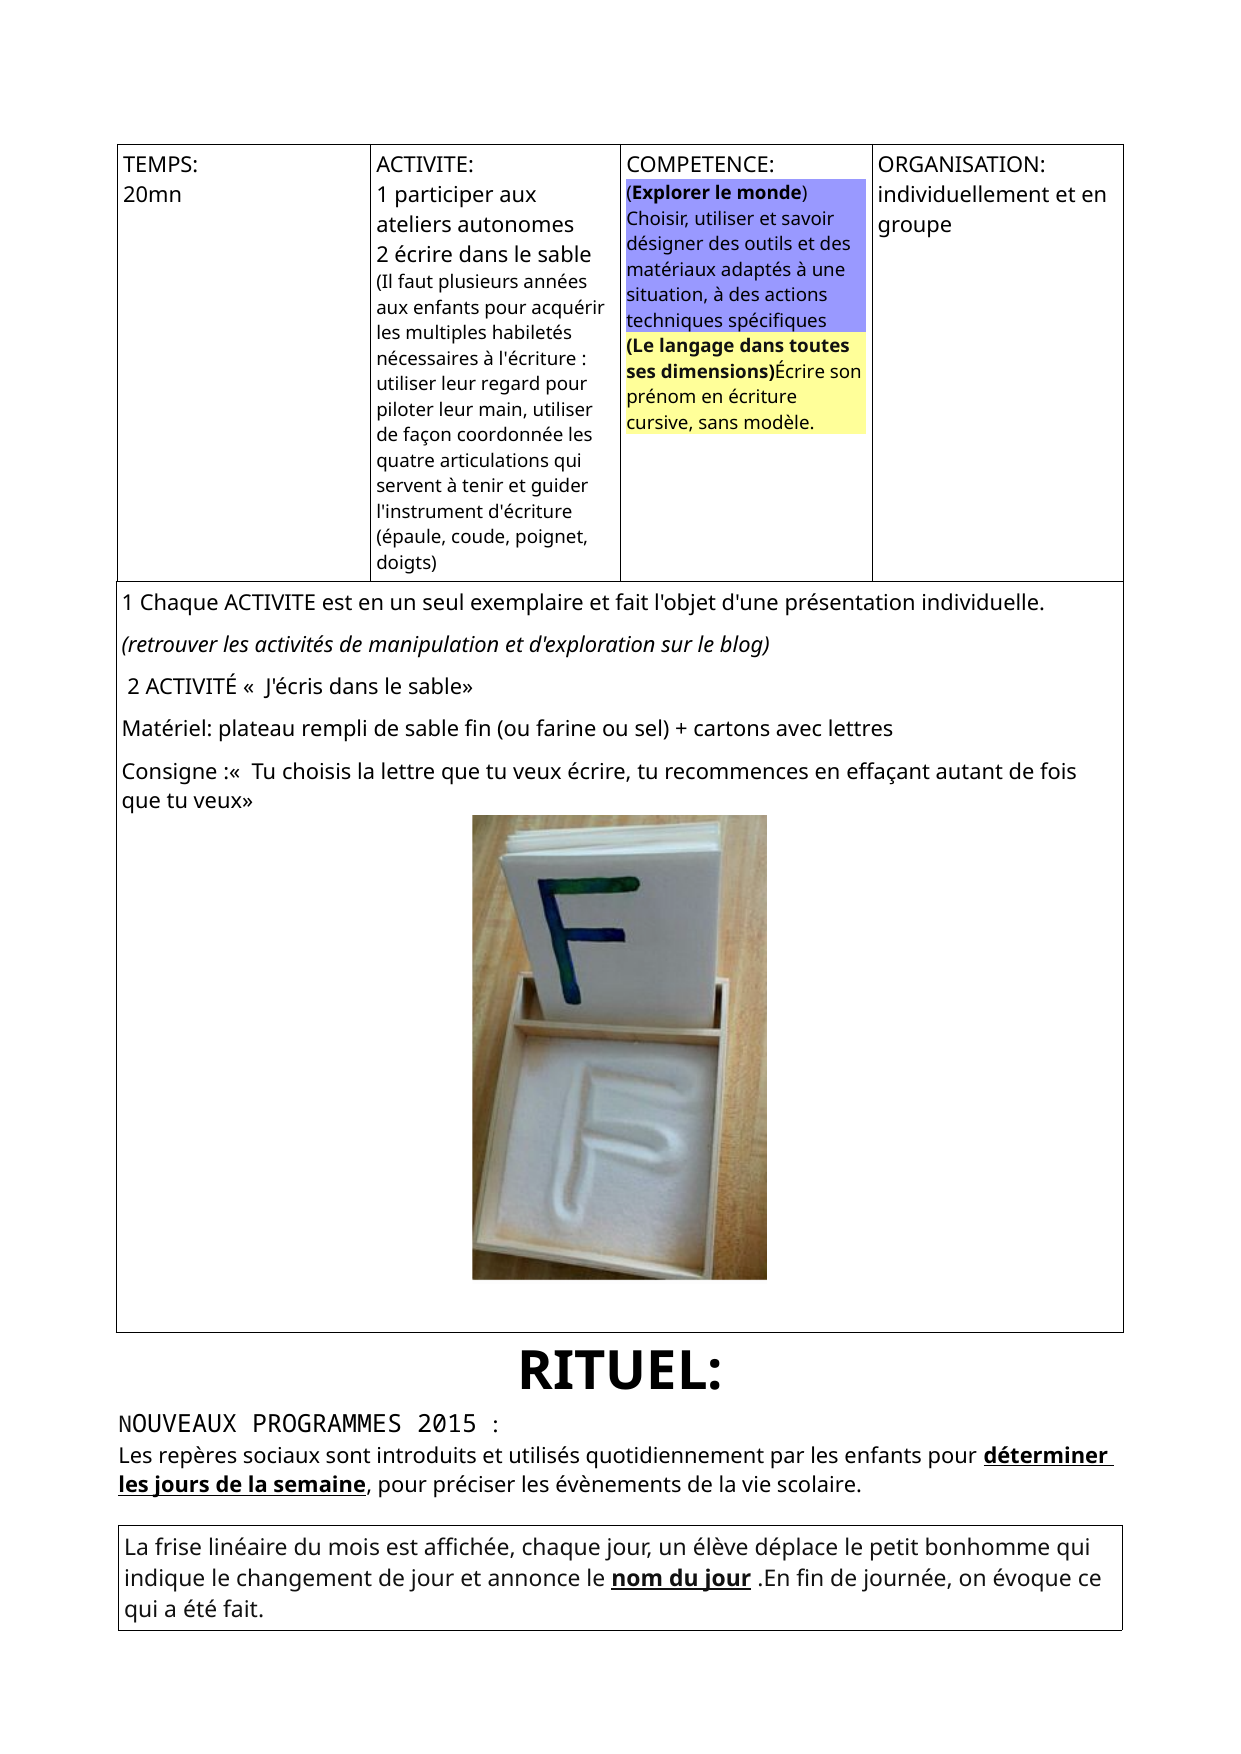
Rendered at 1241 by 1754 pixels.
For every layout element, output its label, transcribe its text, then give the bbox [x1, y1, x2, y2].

table_header COMPETENCE: (Explorer le monde) Choisir, utiliser et savoir désigner des outils et des matériaux adaptés à une situation, à des actions techniques spécifiques (Le langage dans toutes ses dimensions)Écrire son prénom en écriture cursive, sans modèle. [621, 145, 872, 581]
text RITUEL: [118, 1333, 1122, 1406]
text Les repères sociaux sont introduits et utilisés quotidiennement par les enfants pour déterminer les jours de la semaine, pour préciser les évènements de la vie scolaire. [118, 1440, 1122, 1499]
table_header 1 Chaque ACTIVITE est en un seul exemplaire et fait l'objet d'une présentation individuelle. (retrouver les activités de manipulation et d'exploration sur le blog) 2 ACTIVITÉ « J'écris dans le sable» Matériel: plateau rempli de sable fin (ou farine ou sel) + cartons avec lettres Consigne :« Tu choisis la lettre que tu veux écrire, tu recommences en effaçant autant de fois que tu veux» [117, 582, 1123, 1332]
text NOUVEAUX PROGRAMMES 2015 : [118, 1406, 1122, 1440]
table_header La frise linéaire du mois est affichée, chaque jour, un élève déplace le petit bonhomme qui indique le changement de jour et annonce le nom du jour .En fin de journée, on évoque ce qui a été fait. [119, 1526, 1122, 1630]
table_header ACTIVITE: 1 participer aux ateliers autonomes 2 écrire dans le sable (Il faut plusieurs années aux enfants pour acquérir les multiples habiletés nécessaires à l'écriture : utiliser leur regard pour piloter leur main, utiliser de façon coordonnée les quatre articulations qui servent à tenir et guider l'instrument d'écriture (épaule, coude, poignet, doigts) [371, 145, 620, 581]
table_header TEMPS: 20mn [118, 145, 370, 581]
table_header ORGANISATION: individuellement et en groupe [873, 145, 1123, 581]
picture [472, 815, 767, 1284]
